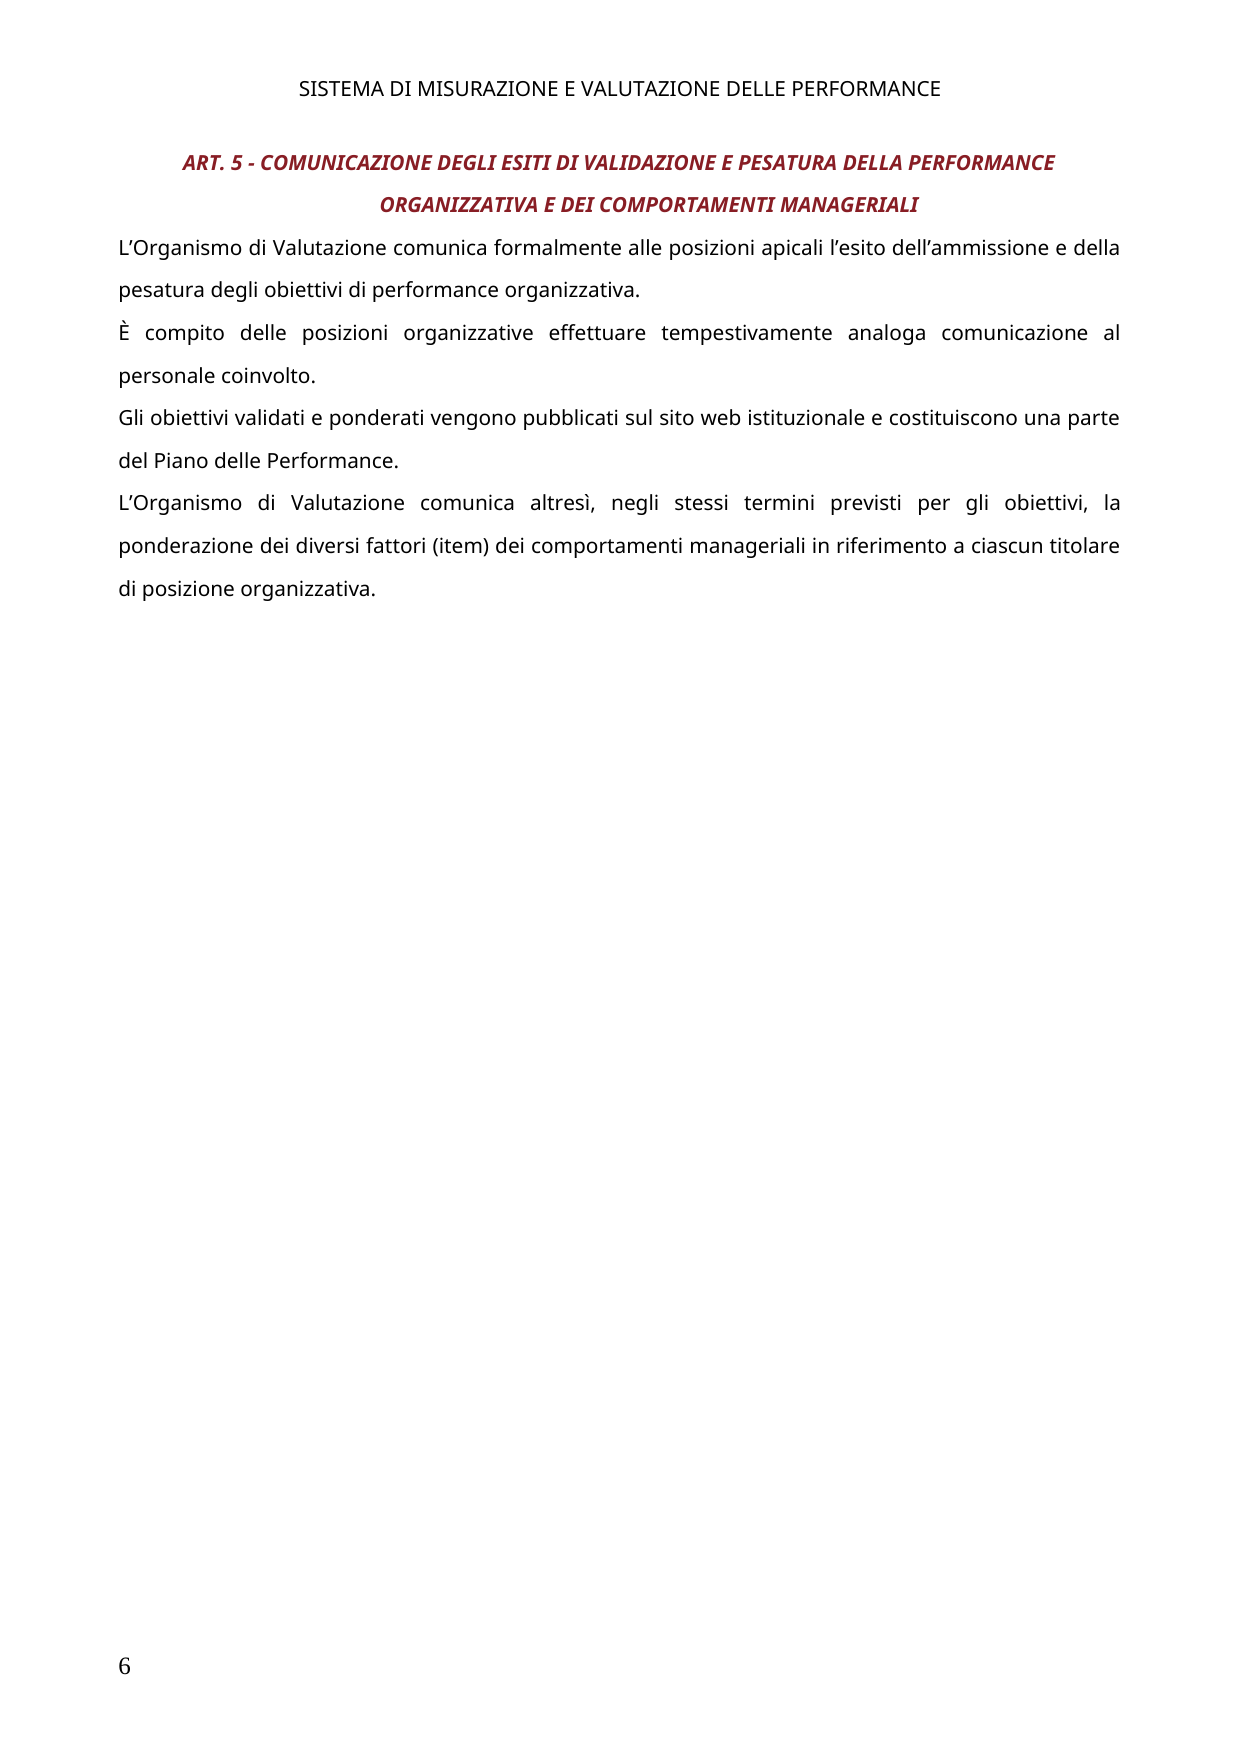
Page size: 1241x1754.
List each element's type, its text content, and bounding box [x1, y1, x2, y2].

text Gli obiettivi validati e ponderati vengono pubblicati sul sito web istituzionale e costituiscono una parte del Piano delle Performance. [118, 403, 1122, 474]
text L’Organismo di Valutazione comunica altresì, negli stessi termini previsti per gli obiettivi, la ponderazione dei diversi fattori (item) dei comportamenti manageriali in riferimento a ciascun titolare di posizione organizzativa. [118, 488, 1122, 602]
text L’Organismo di Valutazione comunica formalmente alle posizioni apicali l’esito dell’ammissione e della pesatura degli obiettivi di performance organizzativa. [118, 233, 1122, 304]
text È compito delle posizioni organizzative effettuare tempestivamente analoga comunicazione al personale coinvolto. [118, 318, 1122, 389]
subtitle ART. 5 - COMUNICAZIONE DEGLI ESITI DI VALIDAZIONE E PESATURA DELLA PERFORMANCE ORGANIZZATIVA E DEI COMPORTAMENTI MANAGERIALI [118, 148, 1122, 219]
